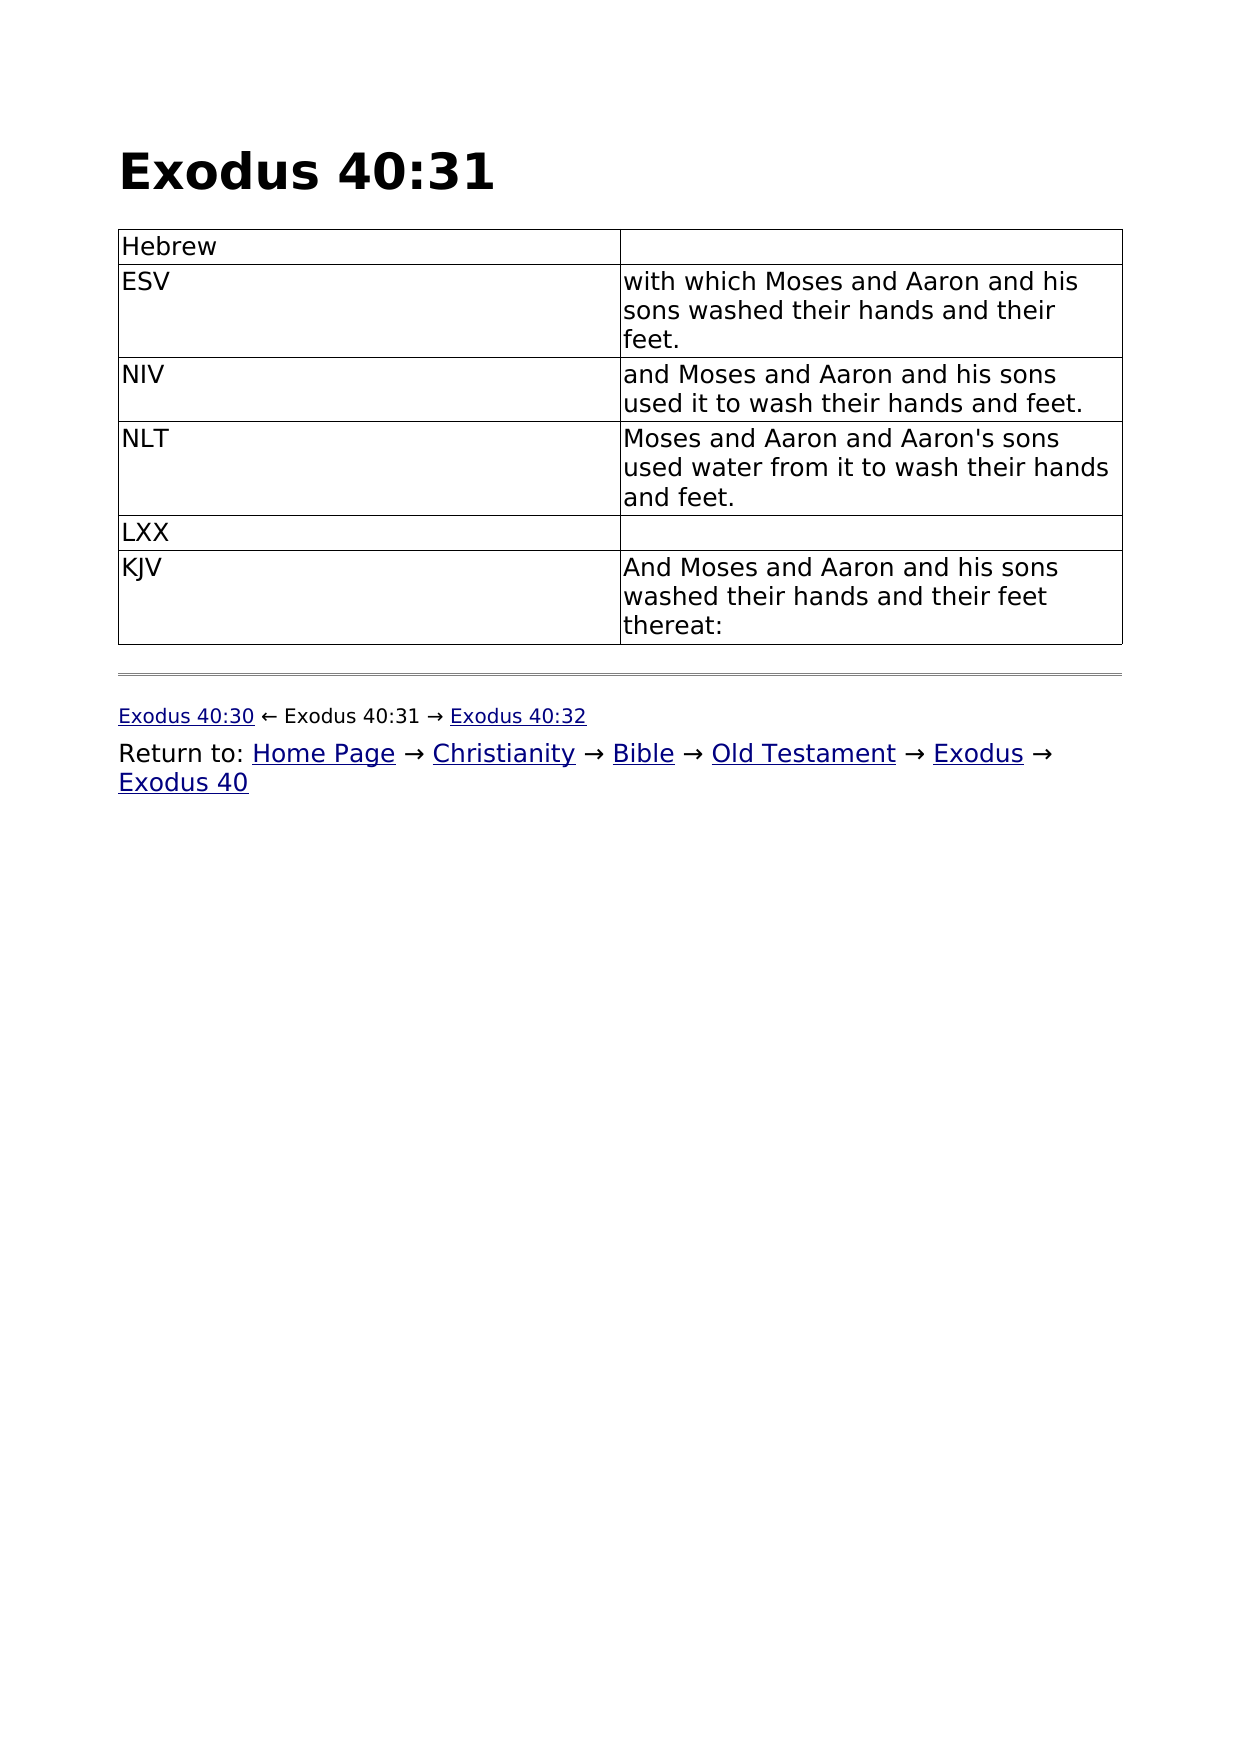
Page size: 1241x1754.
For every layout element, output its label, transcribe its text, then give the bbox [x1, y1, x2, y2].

table_cell NLT [119, 422, 620, 515]
table_cell NIV [119, 358, 620, 421]
table_cell with which Moses and Aaron and his sons washed their hands and their feet. [621, 265, 1122, 357]
table_cell ESV [119, 265, 620, 357]
table_cell [621, 516, 1122, 550]
table_cell LXX [119, 516, 620, 550]
table_cell KJV [119, 551, 620, 643]
text Return to: Home Page → Christianity → Bible → Old Testament → Exodus → Exodus 40 [118, 739, 1122, 797]
subtitle Exodus 40:31 [118, 143, 1122, 201]
table_cell Moses and Aaron and Aaron's sons used water from it to wash their hands and feet. [621, 422, 1122, 515]
table_cell And Moses and Aaron and his sons washed their hands and their feet thereat: [621, 551, 1122, 643]
table_cell and Moses and Aaron and his sons used it to wash their hands and feet. [621, 358, 1122, 421]
table_header [621, 230, 1122, 264]
table_header Hebrew [119, 230, 620, 264]
text Exodus 40:30 ← Exodus 40:31 → Exodus 40:32 [118, 705, 1122, 739]
